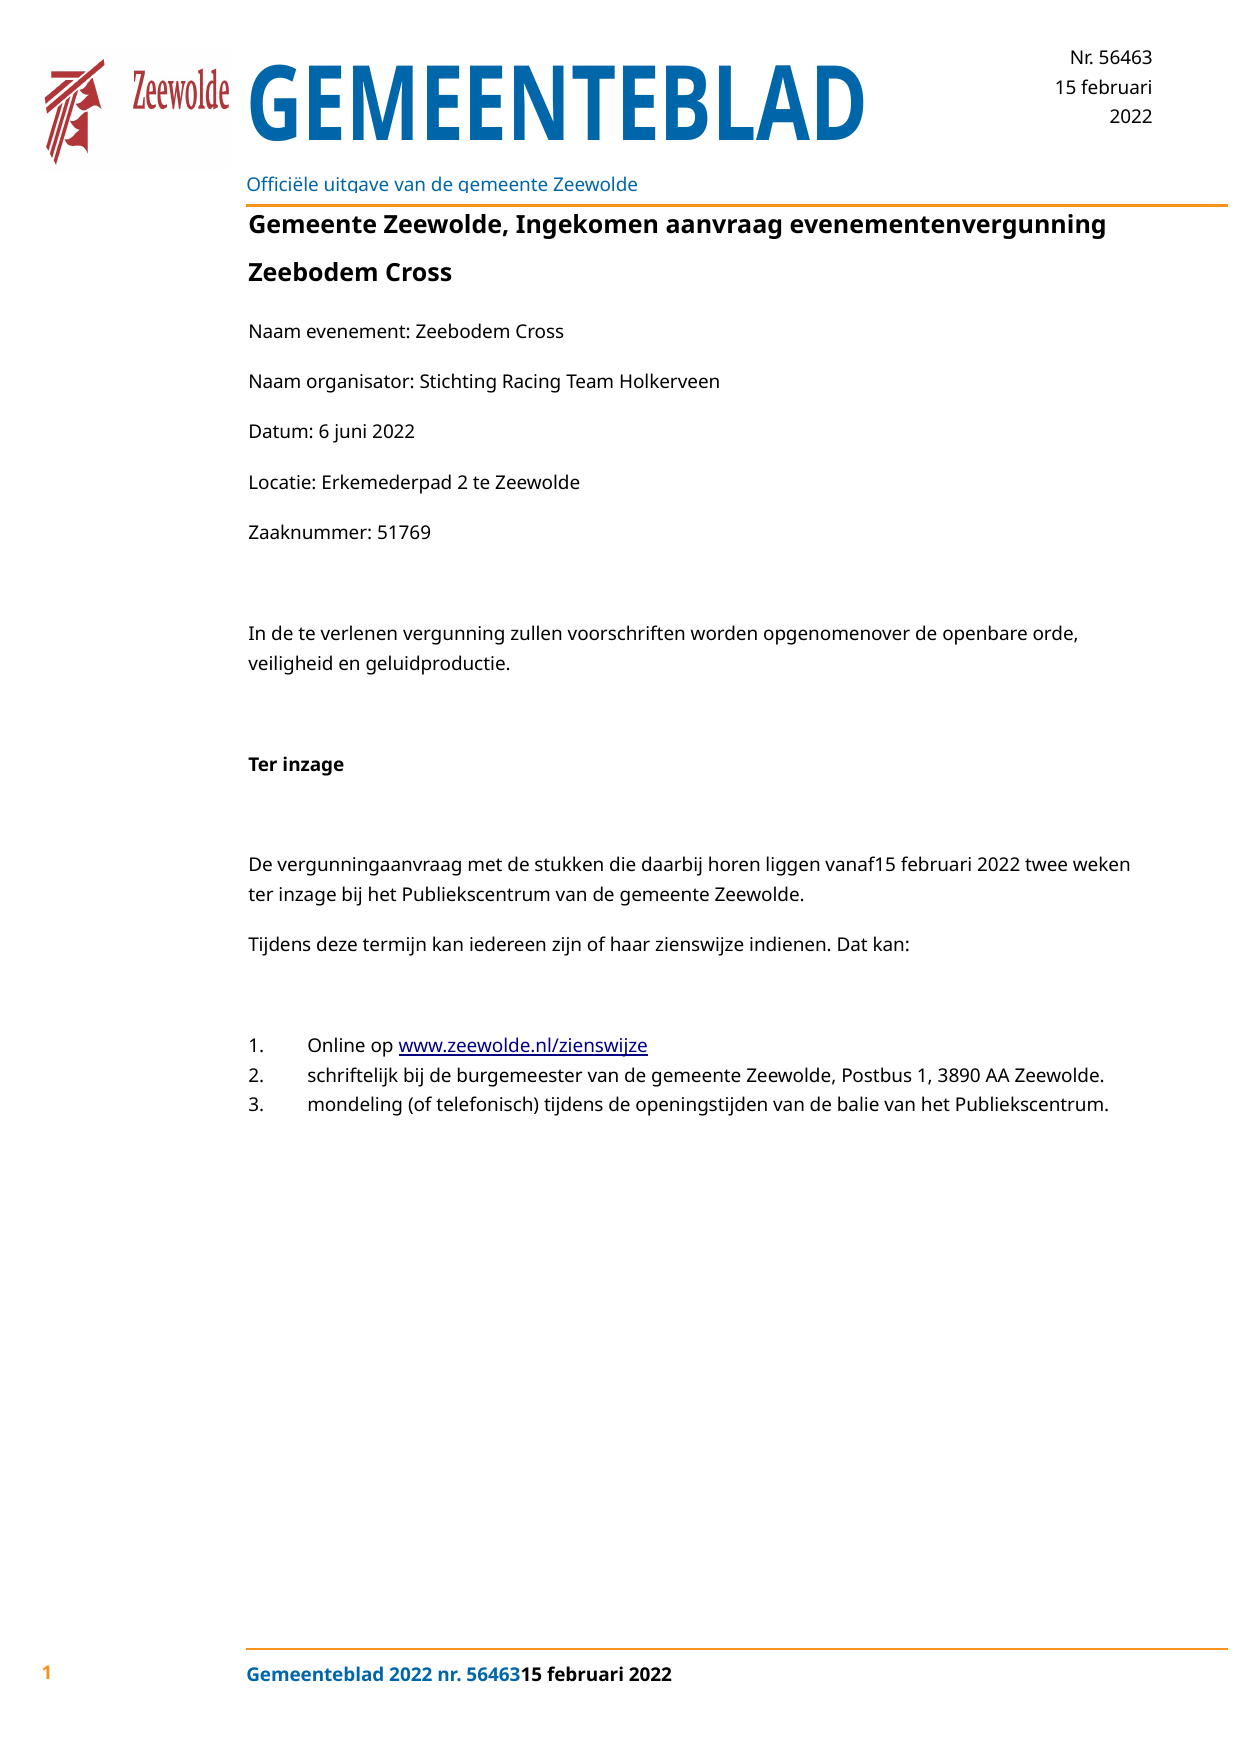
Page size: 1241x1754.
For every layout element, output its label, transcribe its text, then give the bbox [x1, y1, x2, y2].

text Naam evenement: Zeebodem Cross [248, 318, 1152, 344]
text Tijdens deze termijn kan iedereen zijn of haar zienswijze indienen. Dat kan: [248, 932, 1152, 957]
text Naam organisator: Stichting Racing Team Holkerveen [248, 368, 1152, 394]
text Datum: 6 juni 2022 [248, 419, 1152, 444]
picture [41, 47, 231, 172]
text Gemeente Zeewolde, Ingekomen aanvraag evenementenvergunning Zeebodem Cross [248, 207, 1152, 288]
list schriftelijk bij de burgemeester van de gemeente Zeewolde, Postbus 1, 3890 AA Zeewolde. [248, 1062, 1152, 1088]
text Zaaknummer: 51769 [248, 519, 1152, 545]
text In de te verlenen vergunning zullen voorschriften worden opgenomenover de openbare orde, veiligheid en geluidproductie. [248, 620, 1152, 676]
text Locatie: Erkemederpad 2 te Zeewolde [248, 469, 1152, 495]
list Online op www.zeewolde.nl/zienswijze [248, 1032, 1152, 1058]
text De vergunningaanvraag met de stukken die daarbij horen liggen vanaf15 februari 2022 twee weken ter inzage bij het Publiekscentrum van de gemeente Zeewolde. [248, 852, 1152, 907]
text Ter inzage [248, 751, 1152, 777]
list mondeling (of telefonisch) tijdens de openingstijden van de balie van het Publiekscentrum. [248, 1092, 1152, 1117]
